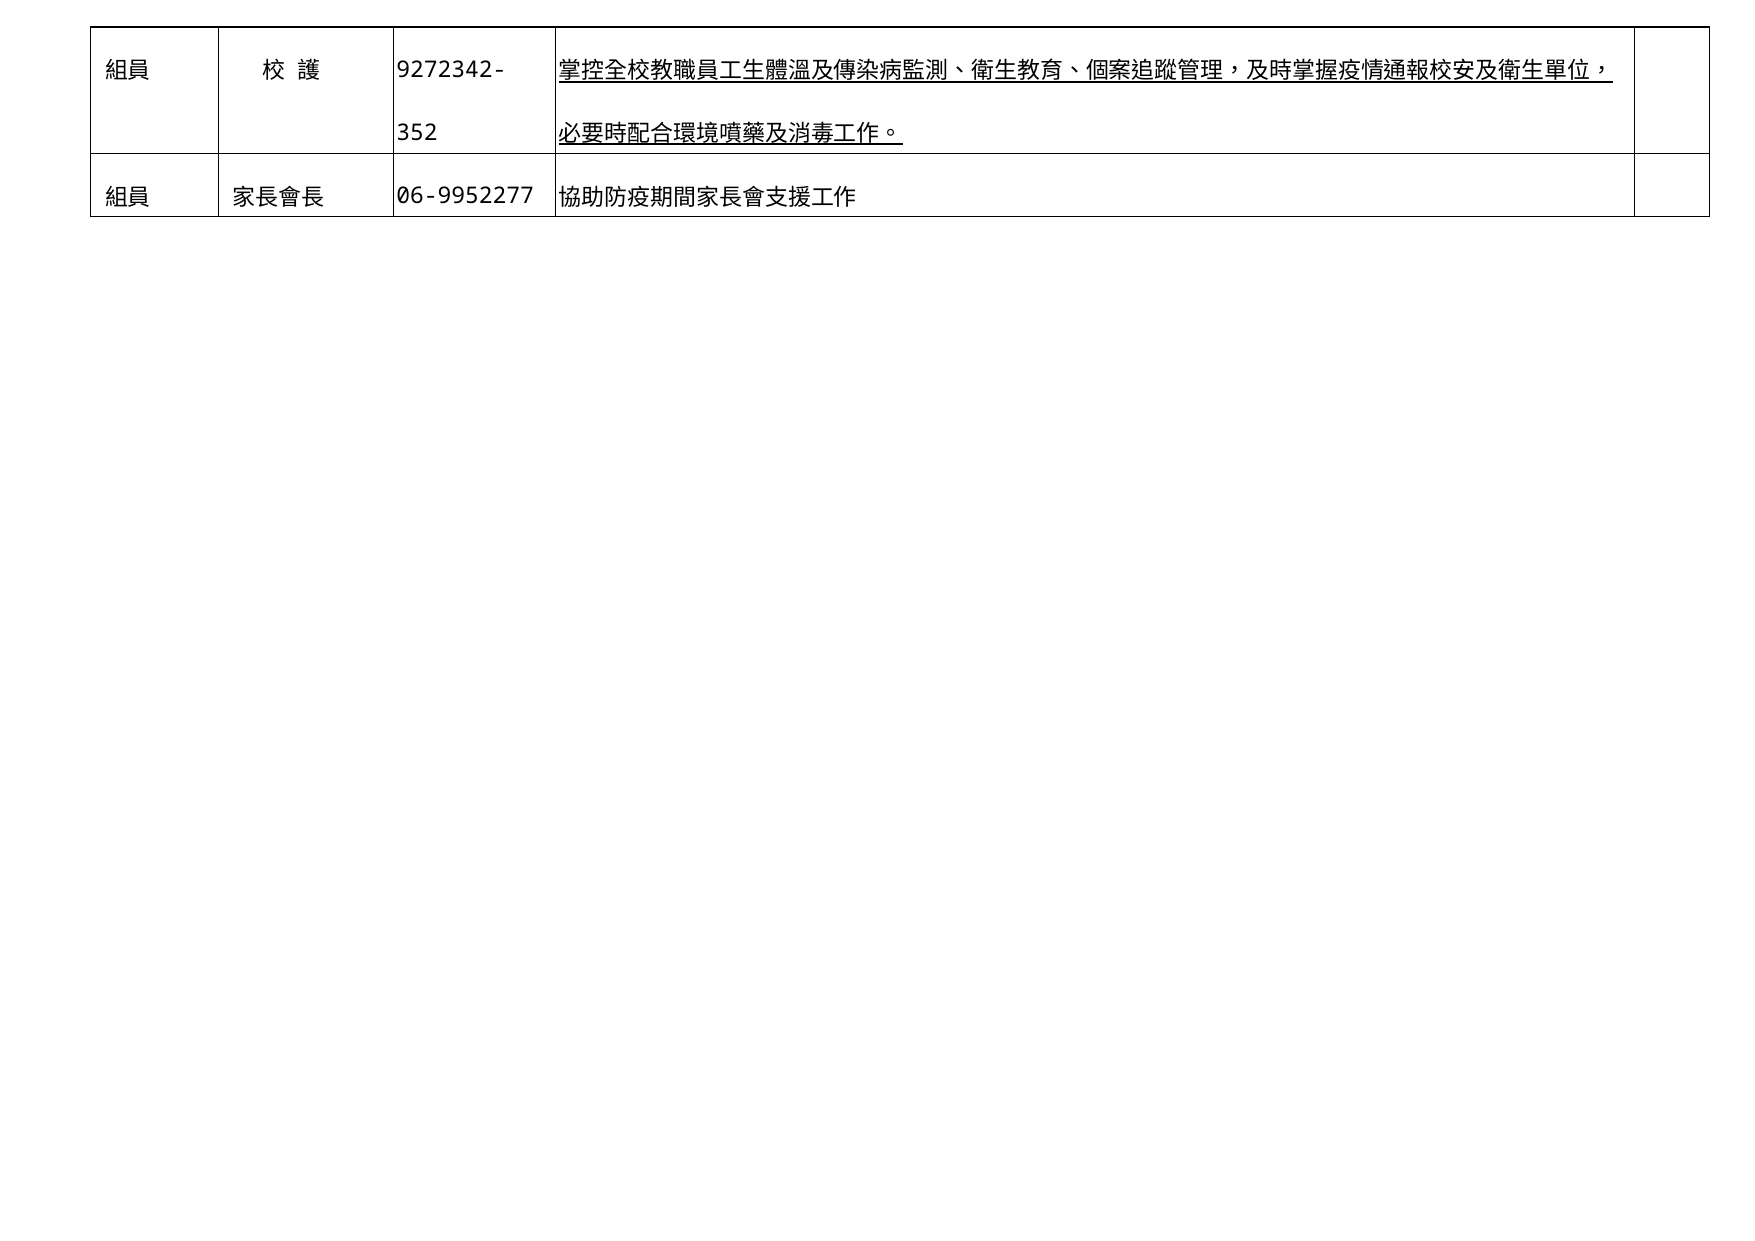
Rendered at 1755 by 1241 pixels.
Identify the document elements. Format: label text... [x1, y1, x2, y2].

table_cell [1635, 28, 1709, 152]
table_cell [1635, 154, 1709, 216]
table_cell 家長會長 [219, 154, 393, 216]
table_cell 校 護 [219, 28, 393, 152]
table_cell 組員 [91, 154, 218, 216]
table_cell 06-9952277 [394, 154, 555, 216]
table_cell 9272342-352 [394, 28, 555, 152]
table_cell 組員 [91, 28, 218, 152]
table_cell 協助防疫期間家長會支援工作 [556, 154, 1634, 216]
table_cell 掌控全校教職員工生體溫及傳染病監測、衛生教育、個案追蹤管理，及時掌握疫情通報校安及衛生單位，必要時配合環境噴藥及消毒工作。 [556, 28, 1634, 152]
